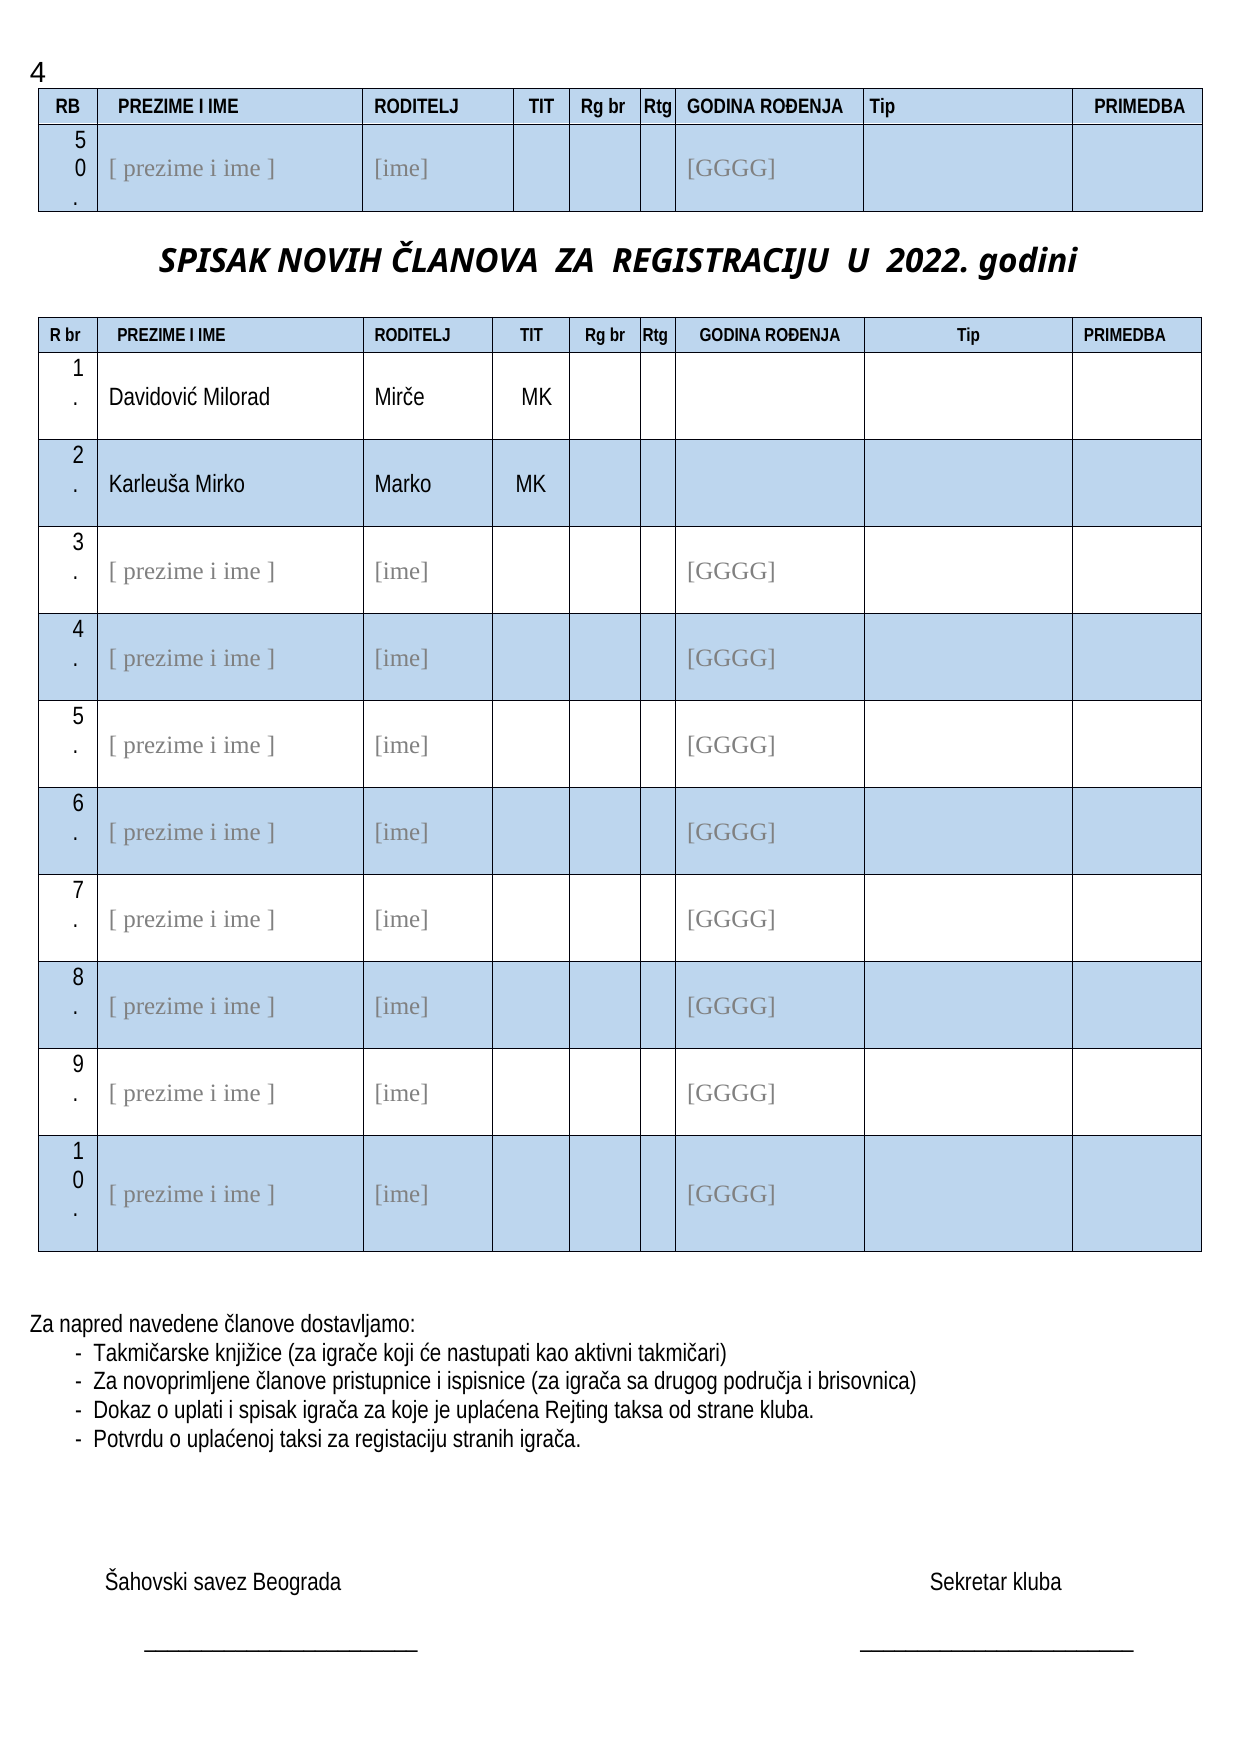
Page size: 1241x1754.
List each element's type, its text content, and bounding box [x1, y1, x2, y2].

table_cell [865, 614, 1072, 700]
table_cell [641, 788, 675, 874]
table_cell MK [493, 440, 569, 526]
table_cell [570, 1136, 640, 1251]
table_cell [GGGG] [676, 1049, 864, 1135]
table_cell [570, 962, 640, 1048]
table_cell [570, 701, 640, 787]
table_header TIT [493, 318, 569, 352]
table_header Rtg [641, 89, 675, 123]
text - Potvrdu o uplaćenoj taksi za registaciju stranih igrača. [29, 1424, 1211, 1452]
table_cell [865, 701, 1072, 787]
table_cell [865, 1049, 1072, 1135]
table_cell [39, 1136, 97, 1251]
table_cell [493, 1049, 569, 1135]
table_cell [514, 125, 569, 211]
table_cell [676, 440, 864, 526]
table_cell [641, 1049, 675, 1135]
table_cell [ime] [364, 701, 492, 787]
table_header RODITELJ [364, 318, 492, 352]
table_cell [570, 875, 640, 961]
title SPISAK NOVIH ČLANOVA ZA REGISTRACIJU U 2022. godini [29, 237, 1211, 282]
table_cell [1073, 788, 1201, 874]
table_header PREZIME I IME [98, 318, 363, 352]
table_header Tip [865, 318, 1072, 352]
table_cell [641, 614, 675, 700]
table_header TIT [514, 89, 569, 123]
table_cell [641, 962, 675, 1048]
table_cell [ime] [364, 962, 492, 1048]
table_header RB [39, 89, 97, 123]
table_cell [493, 1136, 569, 1251]
table_cell [39, 527, 97, 613]
table_cell [39, 125, 97, 211]
table_cell [GGGG] [676, 527, 864, 613]
table_cell [ prezime i ime ] [98, 701, 363, 787]
table_cell [1073, 1049, 1201, 1135]
text - Takmičarske knjižice (za igrače koji će nastupati kao aktivni takmičari) [29, 1338, 1211, 1366]
table_cell [641, 440, 675, 526]
table_cell MK [493, 353, 569, 439]
table_cell [GGGG] [676, 1136, 864, 1251]
table_cell [641, 353, 675, 439]
table_cell [GGGG] [676, 962, 864, 1048]
table_cell [570, 1049, 640, 1135]
table_header Tip [864, 89, 1072, 123]
table_cell [570, 440, 640, 526]
table_cell [ prezime i ime ] [98, 614, 363, 700]
table_cell [ prezime i ime ] [98, 125, 362, 211]
table_header PRIMEDBA [1073, 318, 1201, 352]
table_cell [865, 440, 1072, 526]
table_cell [1073, 1136, 1201, 1251]
text - Za novoprimljene članove pristupnice i ispisnice (za igrača sa drugog područja i brisovnica) - Dokaz o uplati i spisak igrača za koje je uplaćena Rejting taksa od strane kluba. [29, 1366, 1211, 1424]
table_cell [ prezime i ime ] [98, 875, 363, 961]
table_cell [676, 353, 864, 439]
table_cell Karleuša Mirko [98, 440, 363, 526]
table_cell [39, 701, 97, 787]
table_cell [1073, 125, 1202, 211]
table_cell [865, 875, 1072, 961]
table_cell [864, 125, 1072, 211]
table_cell [570, 353, 640, 439]
text ________________________ ________________________ [104, 1624, 1211, 1653]
table_cell [641, 701, 675, 787]
table_cell [GGGG] [676, 788, 864, 874]
table_cell [1073, 701, 1201, 787]
table_header Rtg [641, 318, 675, 352]
table_cell [493, 875, 569, 961]
table_cell [641, 1136, 675, 1251]
table_cell [570, 527, 640, 613]
table_cell [1073, 440, 1201, 526]
table_cell [39, 1049, 97, 1135]
table_cell Mirče [364, 353, 492, 439]
table_cell [1073, 614, 1201, 700]
table_cell [ime] [364, 1049, 492, 1135]
table_cell [39, 353, 97, 439]
table_header Rg br [570, 89, 640, 123]
table_cell [865, 353, 1072, 439]
table_cell [39, 875, 97, 961]
table_cell [GGGG] [676, 125, 863, 211]
table_cell [GGGG] [676, 875, 864, 961]
table_cell [ime] [364, 527, 492, 613]
table_cell Marko [364, 440, 492, 526]
table_cell [570, 788, 640, 874]
table_header GODINA ROĐENJA [676, 89, 863, 123]
table_header PREZIME I IME [98, 89, 362, 123]
table_cell [865, 788, 1072, 874]
table_cell [39, 440, 97, 526]
table_cell [493, 962, 569, 1048]
table_cell [39, 962, 97, 1048]
table_cell [ prezime i ime ] [98, 962, 363, 1048]
table_cell [865, 962, 1072, 1048]
table_cell [493, 614, 569, 700]
table_cell [493, 527, 569, 613]
table_cell [ime] [364, 1136, 492, 1251]
table_cell [493, 701, 569, 787]
table_cell [570, 614, 640, 700]
table_header RODITELJ [363, 89, 513, 123]
table_cell [39, 788, 97, 874]
table_cell [ime] [364, 614, 492, 700]
table_cell [641, 875, 675, 961]
table_cell [ prezime i ime ] [98, 1136, 363, 1251]
table_header PRIMEDBA [1073, 89, 1202, 123]
table_cell [39, 614, 97, 700]
table_cell [1073, 527, 1201, 613]
table_cell [ime] [364, 788, 492, 874]
table_cell Davidović Milorad [98, 353, 363, 439]
table_cell [ prezime i ime ] [98, 788, 363, 874]
table_cell [ prezime i ime ] [98, 1049, 363, 1135]
table_cell [GGGG] [676, 614, 864, 700]
table_cell [1073, 962, 1201, 1048]
text Za napred navedene članove dostavljamo: [29, 1309, 1211, 1338]
table_header GODINA ROĐENJA [676, 318, 864, 352]
table_cell [GGGG] [676, 701, 864, 787]
table_header Rg br [570, 318, 640, 352]
table_cell [865, 1136, 1072, 1251]
table_cell [641, 125, 675, 211]
table_cell [ime] [363, 125, 513, 211]
table_cell [641, 527, 675, 613]
table_cell [570, 125, 640, 211]
table_cell [493, 788, 569, 874]
table_cell [1073, 875, 1201, 961]
table_cell [865, 527, 1072, 613]
table_header R br [39, 318, 97, 352]
table_cell [ime] [364, 875, 492, 961]
table_cell [1073, 353, 1201, 439]
text Šahovski savez Beograda Sekretar kluba [29, 1567, 1211, 1596]
table_cell [ prezime i ime ] [98, 527, 363, 613]
